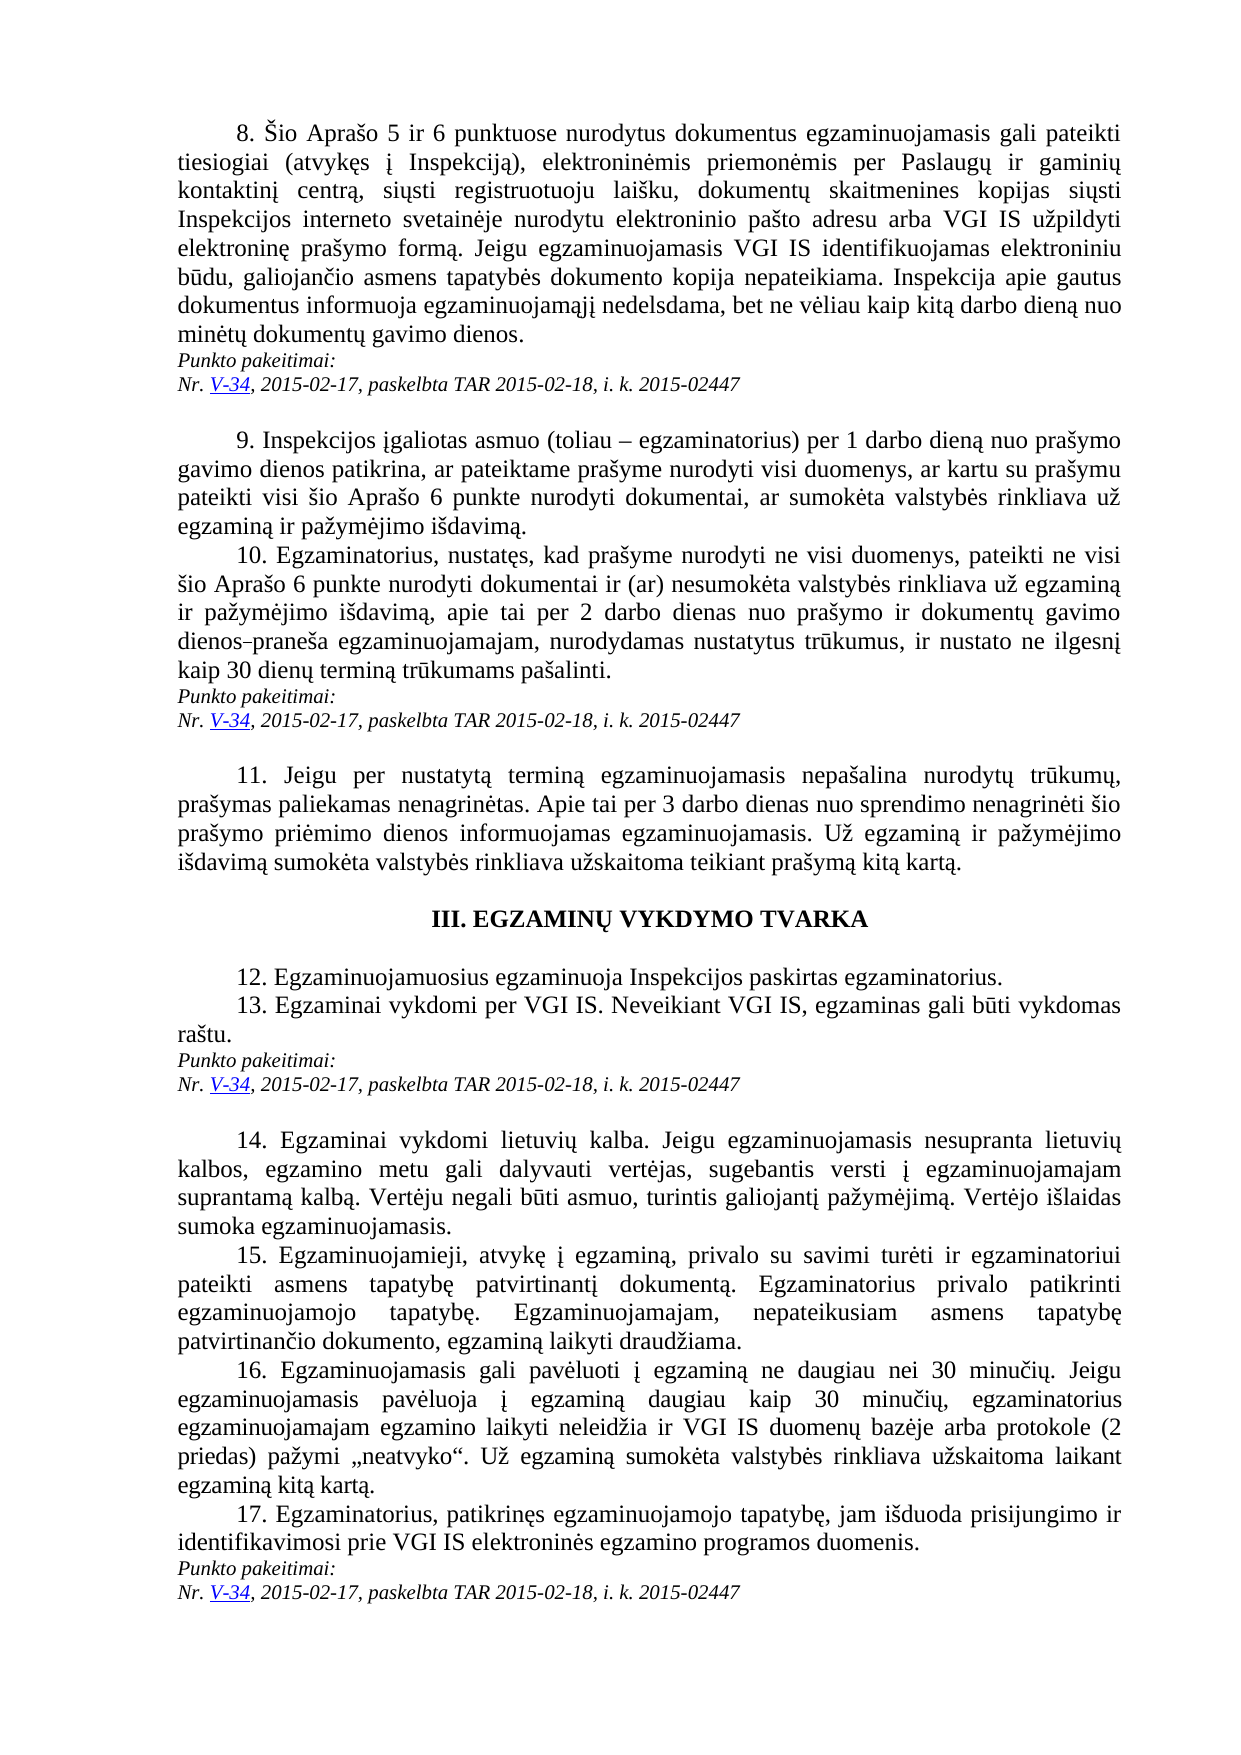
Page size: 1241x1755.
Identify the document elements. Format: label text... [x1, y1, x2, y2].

text Punkto pakeitimai: [177, 348, 1122, 372]
text 17. Egzaminatorius, patikrinęs egzaminuojamojo tapatybę, jam išduoda prisijungimo ir identifikavimosi prie VGI IS elektroninės egzamino programos duomenis. [177, 1499, 1122, 1556]
text Punkto pakeitimai: [177, 1556, 1122, 1580]
text Nr. V-34, 2015-02-17, paskelbta TAR 2015-02-18, i. k. 2015-02447 [177, 708, 1122, 732]
text Punkto pakeitimai: [177, 1048, 1122, 1072]
text 13. Egzaminai vykdomi per VGI IS. Neveikiant VGI IS, egzaminas gali būti vykdomas raštu. [177, 991, 1122, 1048]
text 9. Inspekcijos įgaliotas asmuo (toliau – egzaminatorius) per 1 darbo dieną nuo prašymo gavimo dienos patikrina, ar pateiktame prašyme nurodyti visi duomenys, ar kartu su prašymu pateikti visi šio Aprašo 6 punkte nurodyti dokumentai, ar sumokėta valstybės rinkliava už egzaminą ir pažymėjimo išdavimą. [177, 425, 1122, 540]
text Nr. V-34, 2015-02-17, paskelbta TAR 2015-02-18, i. k. 2015-02447 [177, 1072, 1122, 1096]
text Nr. V-34, 2015-02-17, paskelbta TAR 2015-02-18, i. k. 2015-02447 [177, 372, 1122, 396]
text 8. Šio Aprašo 5 ir 6 punktuose nurodytus dokumentus egzaminuojamasis gali pateikti tiesiogiai (atvykęs į Inspekciją), elektroninėmis priemonėmis per Paslaugų ir gaminių kontaktinį centrą, siųsti registruotuoju laišku, dokumentų skaitmenines kopijas siųsti Inspekcijos interneto svetainėje nurodytu elektroninio pašto adresu arba VGI IS užpildyti elektroninę prašymo formą. Jeigu egzaminuojamasis VGI IS identifikuojamas elektroniniu būdu, galiojančio asmens tapatybės dokumento kopija nepateikiama. Inspekcija apie gautus dokumentus informuoja egzaminuojamąjį nedelsdama, bet ne vėliau kaip kitą darbo dieną nuo minėtų dokumentų gavimo dienos. [177, 118, 1122, 348]
text 16. Egzaminuojamasis gali pavėluoti į egzaminą ne daugiau nei 30 minučių. Jeigu egzaminuojamasis pavėluoja į egzaminą daugiau kaip 30 minučių, egzaminatorius egzaminuojamajam egzamino laikyti neleidžia ir VGI IS duomenų bazėje arba protokole (2 priedas) pažymi „neatvyko“. Už egzaminą sumokėta valstybės rinkliava užskaitoma laikant egzaminą kitą kartą. [177, 1355, 1122, 1499]
text 15. Egzaminuojamieji, atvykę į egzaminą, privalo su savimi turėti ir egzaminatoriui pateikti asmens tapatybę patvirtinantį dokumentą. Egzaminatorius privalo patikrinti egzaminuojamojo tapatybę. Egzaminuojamajam, nepateikusiam asmens tapatybę patvirtinančio dokumento, egzaminą laikyti draudžiama. [177, 1240, 1122, 1355]
text III. EGZAMINŲ VYKDYMO TVARKA [177, 904, 1122, 933]
text Nr. V-34, 2015-02-17, paskelbta TAR 2015-02-18, i. k. 2015-02447 [177, 1580, 1122, 1604]
text 11. Jeigu per nustatytą terminą egzaminuojamasis nepašalina nurodytų trūkumų, prašymas paliekamas nenagrinėtas. Apie tai per 3 darbo dienas nuo sprendimo nenagrinėti šio prašymo priėmimo dienos informuojamas egzaminuojamasis. Už egzaminą ir pažymėjimo išdavimą sumokėta valstybės rinkliava užskaitoma teikiant prašymą kitą kartą. [177, 761, 1122, 876]
text 14. Egzaminai vykdomi lietuvių kalba. Jeigu egzaminuojamasis nesupranta lietuvių kalbos, egzamino metu gali dalyvauti vertėjas, sugebantis versti į egzaminuojamajam suprantamą kalbą. Vertėju negali būti asmuo, turintis galiojantį pažymėjimą. Vertėjo išlaidas sumoka egzaminuojamasis. [177, 1125, 1122, 1240]
text Punkto pakeitimai: [177, 684, 1122, 708]
text 12. Egzaminuojamuosius egzaminuoja Inspekcijos paskirtas egzaminatorius. [177, 962, 1122, 991]
text 10. Egzaminatorius, nustatęs, kad prašyme nurodyti ne visi duomenys, pateikti ne visi šio Aprašo 6 punkte nurodyti dokumentai ir (ar) nesumokėta valstybės rinkliava už egzaminą ir pažymėjimo išdavimą, apie tai per 2 darbo dienas nuo prašymo ir dokumentų gavimo dienos praneša egzaminuojamajam, nurodydamas nustatytus trūkumus, ir nustato ne ilgesnį kaip 30 dienų terminą trūkumams pašalinti. [177, 540, 1122, 684]
